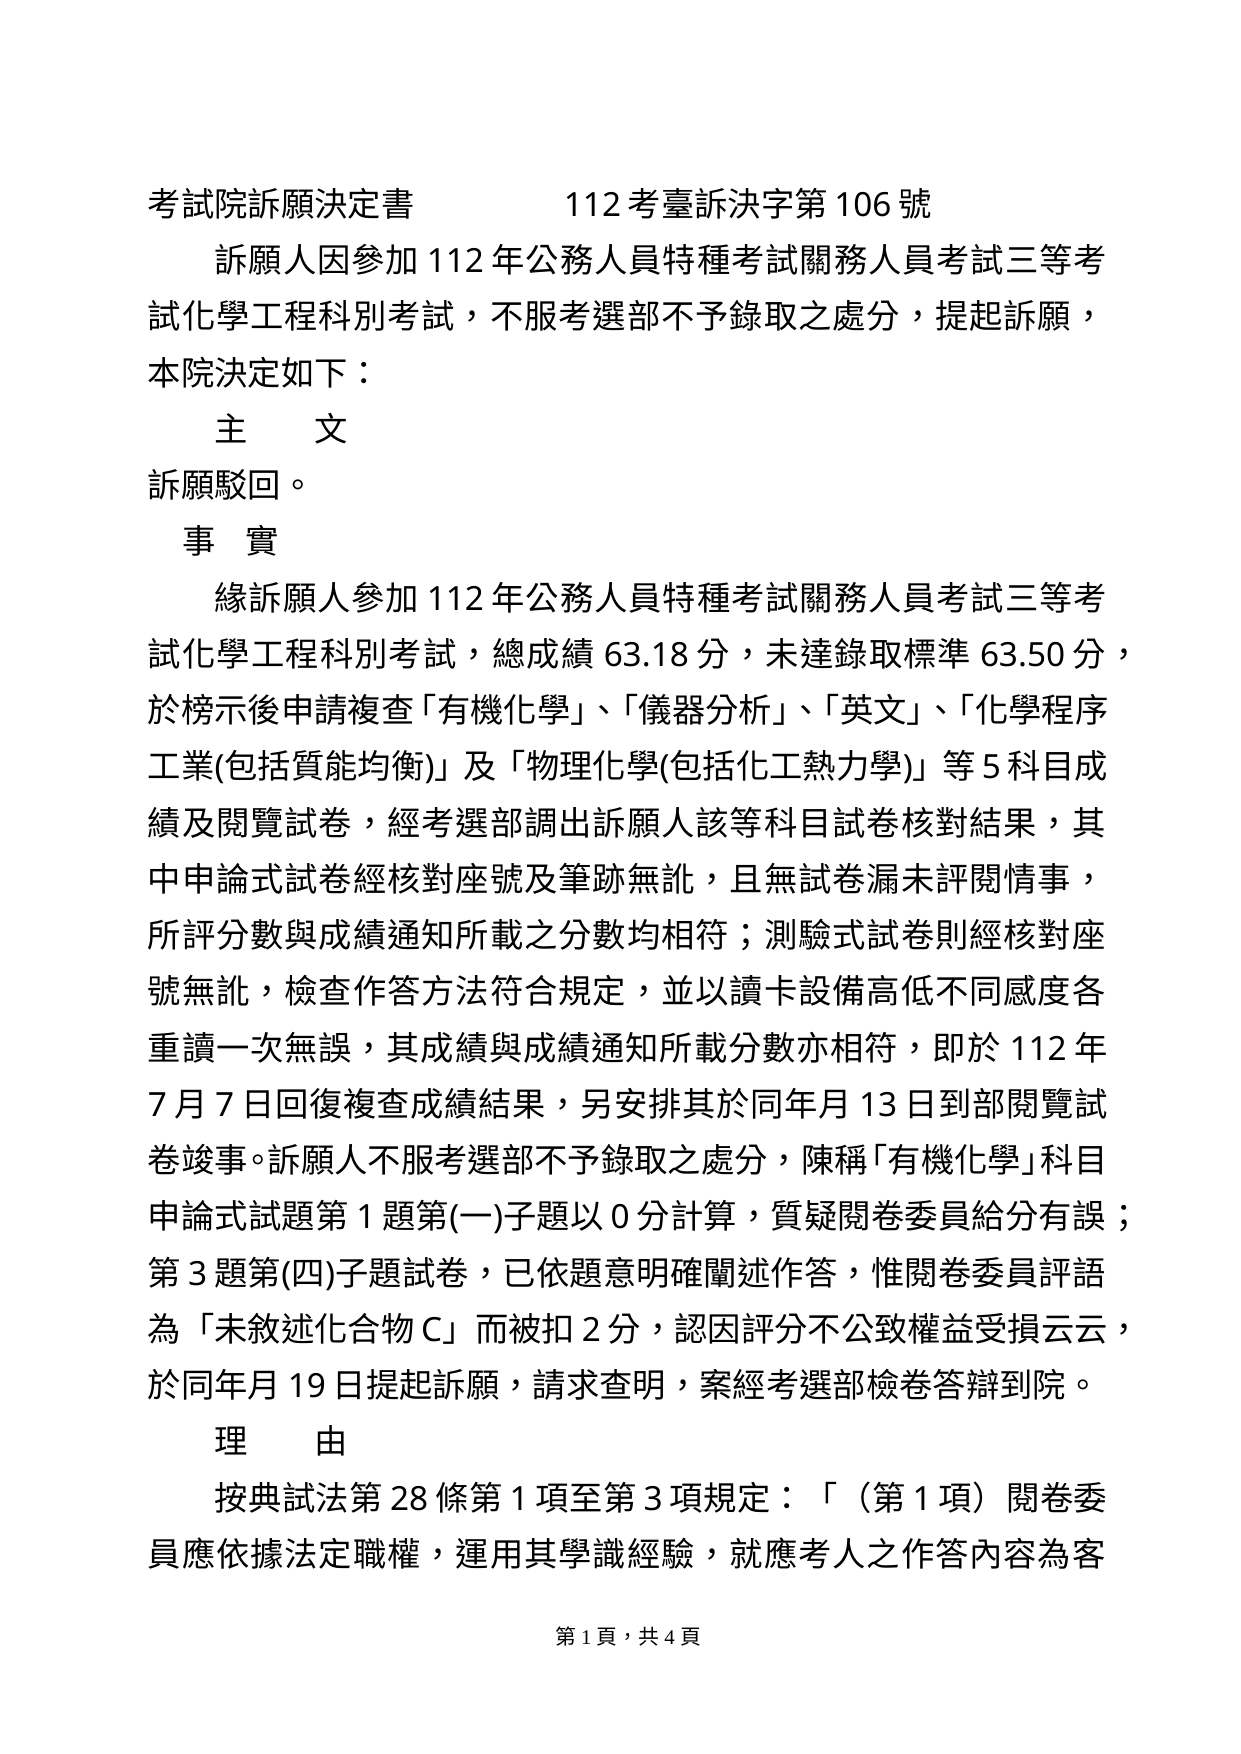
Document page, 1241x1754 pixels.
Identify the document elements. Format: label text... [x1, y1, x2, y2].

text 按典試法第28條第1項至第3項規定：「（第1項）閱卷委員應依據法定職權，運用其學識經驗，就應考人之作答內容為客觀公正之衡鑑。（第2項）閱卷開始後開拆彌封前，如發現評閱程序違背法令或有錯誤或評分不公允或寬嚴不一等情形，得由分組召集人商請原閱卷委員重閱，或由分組召集人徵得典試委員長同意組閱卷小組或另聘閱卷委員評閱。（第3項）考試成績評定開拆彌封後，除有違法情事或下列各款依形式觀察有顯然錯誤情事者外，不得再行評閱：一、試卷漏未評閱。二、申論式試題中，計算程序及結果明確者，閱卷委員未按其計算程序及結果評閱。三、試卷卷面分數與卷內分數不相符。四、試卷成績計算錯誤。五、試卷每題給分逾越該題配分。」又「考試機關依法舉行之考試，其閱卷委員係於試卷彌封時評定成績，在彌封開拆後，除依形式觀察，即可發見該項成績有顯然錯誤者外，不應循應考人之要求任意再行評閱，以維持考試之客觀與公平。」司法院釋字第319號解釋可資參照。 [148, 1468, 1107, 1580]
text 事 實 [148, 511, 1107, 568]
text 訴願人因參加112年公務人員特種考試關務人員考試三等考試化學工程科別考試，不服考選部不予錄取之處分，提起訴願，本院決定如下： [148, 230, 1107, 399]
text 訴願駁回。 [148, 455, 1107, 511]
text 緣訴願人參加112年公務人員特種考試關務人員考試三等考試化學工程科別考試，總成績63.18分，未達錄取標準63.50分，於榜示後申請複查「有機化學」、「儀器分析」、「英文」、「化學程序工業(包括質能均衡)」及「物理化學(包括化工熱力學)」等5科目成績及閱覽試卷，經考選部調出訴願人該等科目試卷核對結果，其中申論式試卷經核對座號及筆跡無訛，且無試卷漏未評閱情事，所評分數與成績通知所載之分數均相符；測驗式試卷則經核對座號無訛，檢查作答方法符合規定，並以讀卡設備高低不同感度各重讀一次無誤，其成績與成績通知所載分數亦相符，即於112年7月7日回復複查成績結果，另安排其於同年月13日到部閱覽試卷竣事。訴願人不服考選部不予錄取之處分，陳稱「有機化學」科目申論式試題第1題第(一)子題以0分計算，質疑閱卷委員給分有誤；第3題第(四)子題試卷，已依題意明確闡述作答，惟閱卷委員評語為「未敘述化合物C」而被扣2分，認因評分不公致權益受損云云，於同年月19日提起訴願，請求查明，案經考選部檢卷答辯到院。 [148, 568, 1107, 1411]
text 考試院訴願決定書 112考臺訴決字第106號 [148, 174, 1107, 230]
text 主 文 [148, 399, 1107, 455]
text 理 由 [148, 1411, 1107, 1468]
